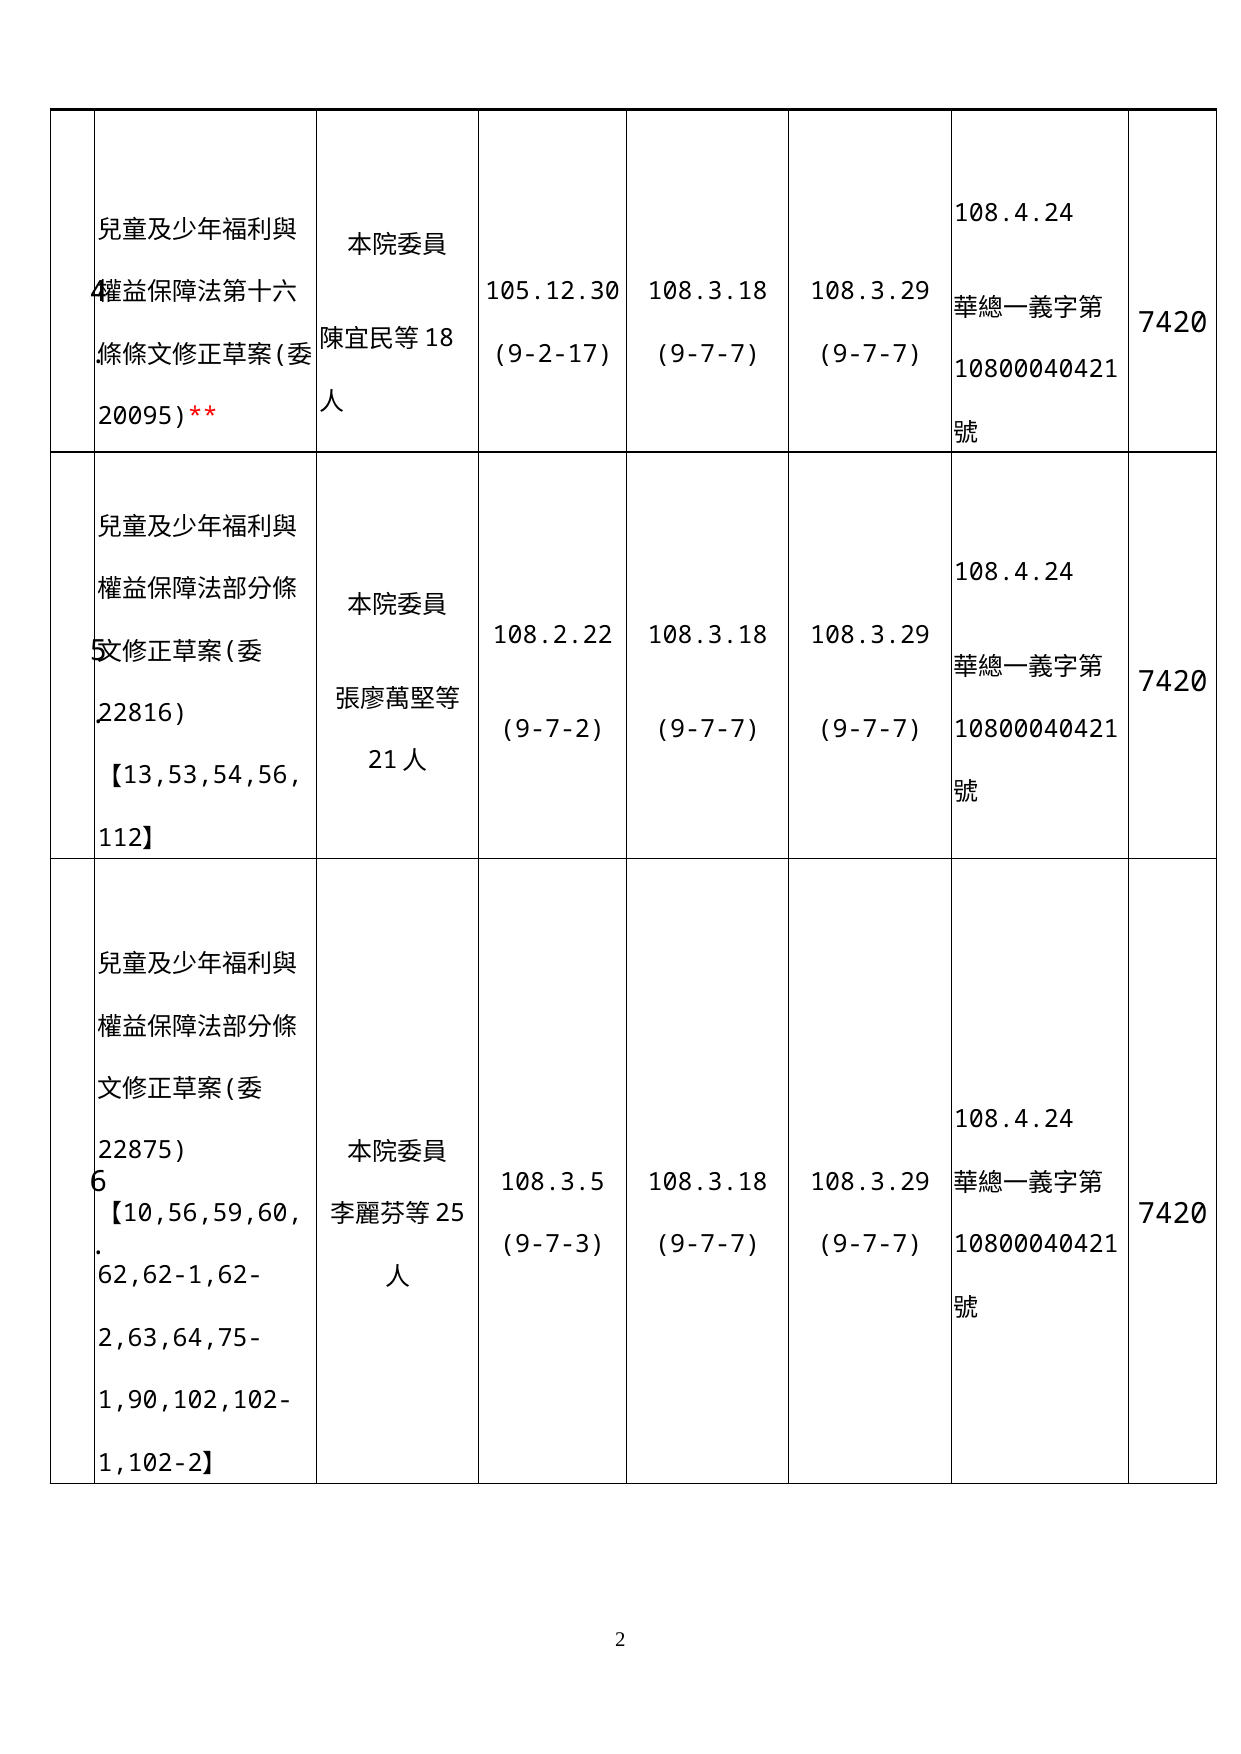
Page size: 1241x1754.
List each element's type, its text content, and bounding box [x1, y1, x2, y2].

table_cell 108.4.24 華總一義字第10800040421號 [952, 111, 1128, 451]
table_cell 108.3.5 (9-7-3) [479, 859, 626, 1483]
table_cell [51, 453, 94, 858]
table_cell 7420 [1129, 859, 1216, 1483]
table_cell 108.3.18 (9-7-7) [627, 111, 788, 451]
table_cell 108.4.24 華總一義字第10800040421號 [952, 859, 1128, 1483]
table_cell 兒童及少年福利與權益保障法第十六條條文修正草案(委20095)** [95, 111, 316, 451]
table_cell 7420 [1129, 111, 1216, 451]
table_cell 兒童及少年福利與權益保障法部分條文修正草案(委22816) 【13,53,54,56,112】 [95, 453, 316, 858]
table_cell 108.3.29 (9-7-7) [789, 453, 951, 858]
table_cell [51, 111, 94, 451]
table_cell 105.12.30 (9-2-17) [479, 111, 626, 451]
table_cell 108.4.24 華總一義字第10800040421號 [952, 453, 1128, 858]
table_cell 108.3.18 (9-7-7) [627, 453, 788, 858]
table_cell 108.2.22 (9-7-2) [479, 453, 626, 858]
table_cell [51, 859, 94, 1483]
table_cell 7420 [1129, 453, 1216, 858]
table_cell 兒童及少年福利與權益保障法部分條文修正草案(委22875) 【10,56,59,60,62,62-1,62-2,63,64,75-1,90,102,102-1,102-2】 [95, 859, 316, 1483]
table_cell 本院委員 張廖萬堅等21人 [317, 453, 478, 858]
table_cell 108.3.29 (9-7-7) [789, 859, 951, 1483]
table_cell 108.3.18 (9-7-7) [627, 859, 788, 1483]
table_cell 108.3.29 (9-7-7) [789, 111, 951, 451]
table_cell 本院委員 李麗芬等25人 [317, 859, 478, 1483]
table_cell 本院委員 陳宜民等18人 [317, 111, 478, 451]
